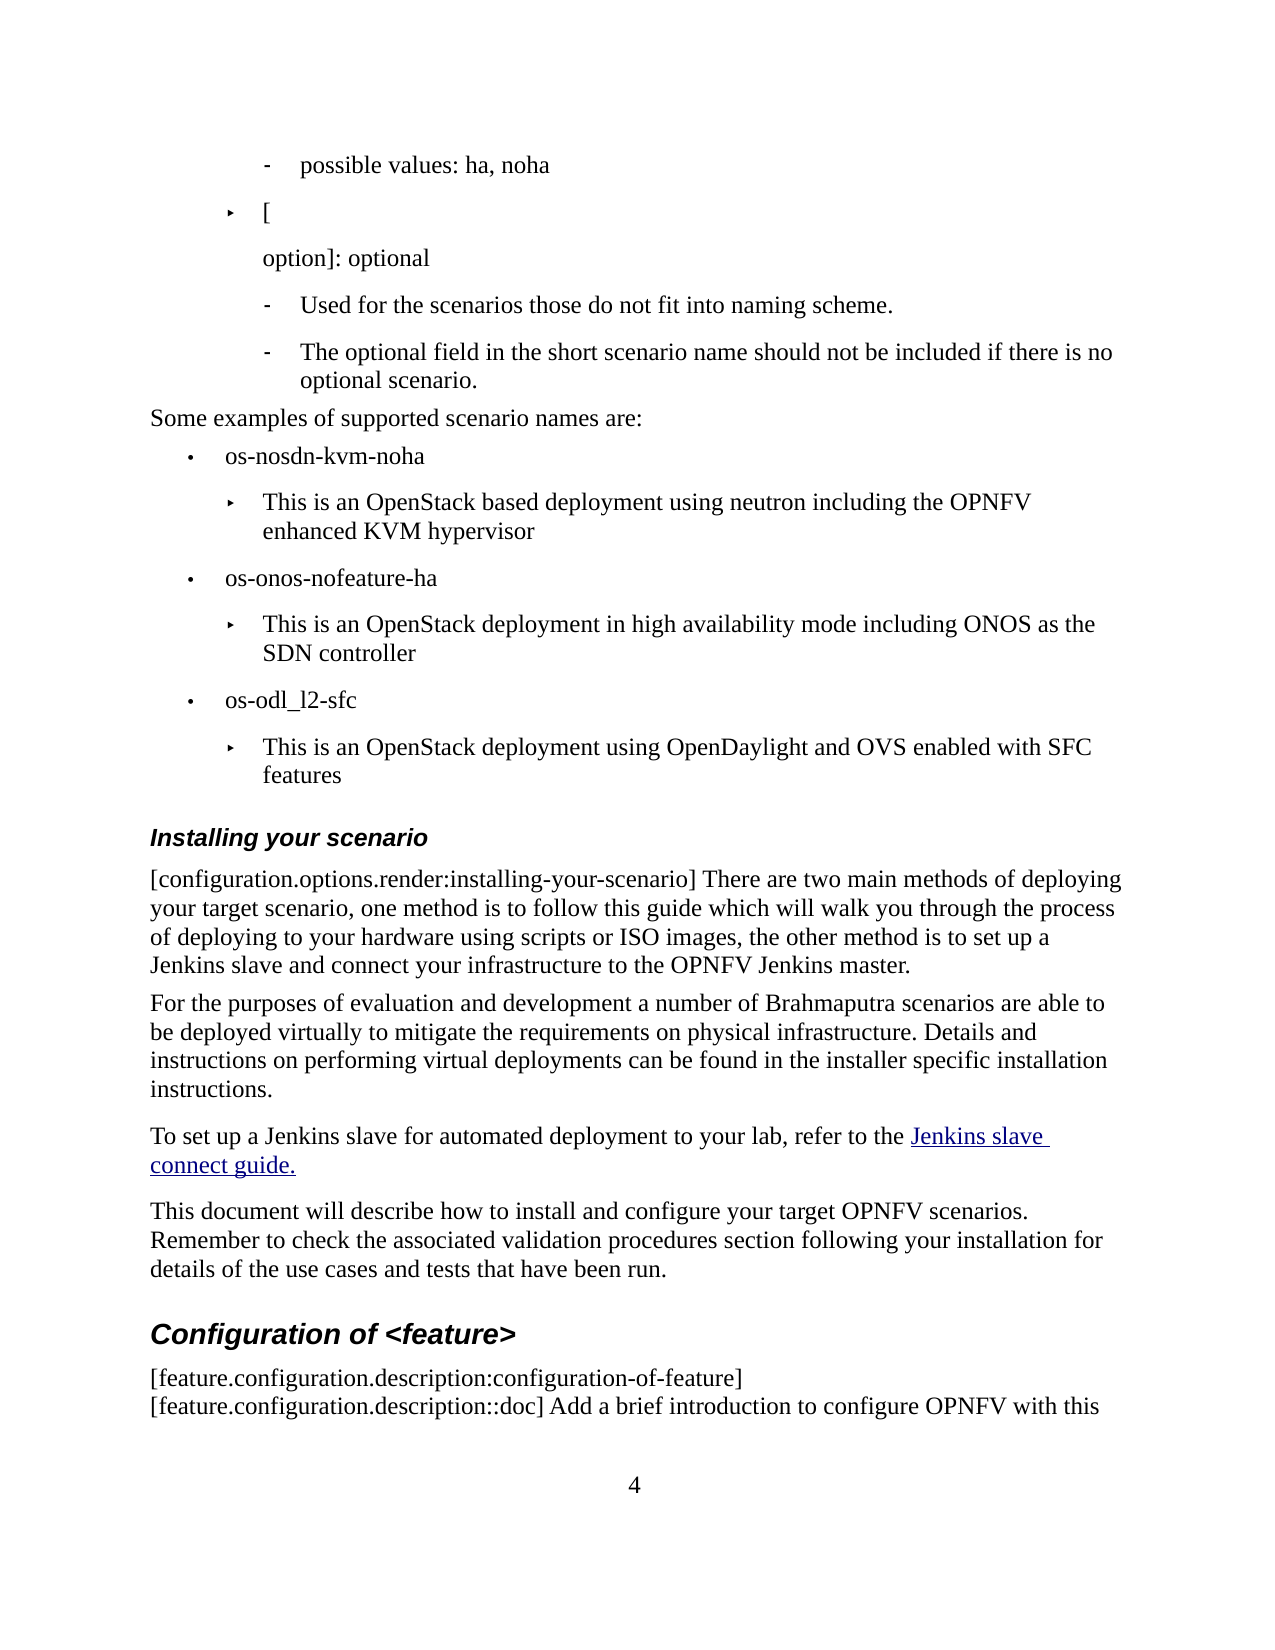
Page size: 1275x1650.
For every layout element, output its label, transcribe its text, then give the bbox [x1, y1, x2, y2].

list [ [225, 197, 1125, 225]
text [feature.configuration.description:configuration-of-feature][feature.configuration.description::doc] Add a brief introduction to configure OPNFV with this [150, 1363, 1125, 1420]
text This document will describe how to install and configure your target OPNFV scenarios. Remember to check the associated validation procedures section following your installation for details of the use cases and tests that have been run. [150, 1196, 1125, 1283]
subtitle Installing your scenario [150, 823, 1125, 852]
text Some examples of supported scenario names are: [150, 403, 1125, 432]
list os-onos-nofeature-ha [187, 563, 1125, 592]
list This is an OpenStack deployment in high availability mode including ONOS as the SDN controller [225, 609, 1125, 667]
text To set up a Jenkins slave for automated deployment to your lab, refer to the Jenkins slave connect guide. [150, 1121, 1125, 1178]
list The optional field in the short scenario name should not be included if there is no optional scenario. [262, 337, 1125, 394]
text For the purposes of evaluation and development a number of Brahmaputra scenarios are able to be deployed virtually to mitigate the requirements on physical infrastructure. Details and instructions on performing virtual deployments can be found in the installer specific installation instructions. [150, 988, 1125, 1103]
list os-nosdn-kvm-noha [187, 441, 1125, 469]
list possible values: ha, noha [262, 150, 1125, 179]
list This is an OpenStack deployment using OpenDaylight and OVS enabled with SFC features [225, 732, 1125, 789]
list os-odl_l2-sfc [187, 685, 1125, 714]
list Used for the scenarios those do not fit into naming scheme. [262, 290, 1125, 319]
list option]: optional [225, 243, 1125, 272]
subtitle Configuration of <feature> [150, 1317, 1125, 1350]
text [configuration.options.render:installing-your-scenario] There are two main methods of deploying your target scenario, one method is to follow this guide which will walk you through the process of deploying to your hardware using scripts or ISO images, the other method is to set up a Jenkins slave and connect your infrastructure to the OPNFV Jenkins master. [150, 864, 1125, 979]
list This is an OpenStack based deployment using neutron including the OPNFV enhanced KVM hypervisor [225, 487, 1125, 545]
